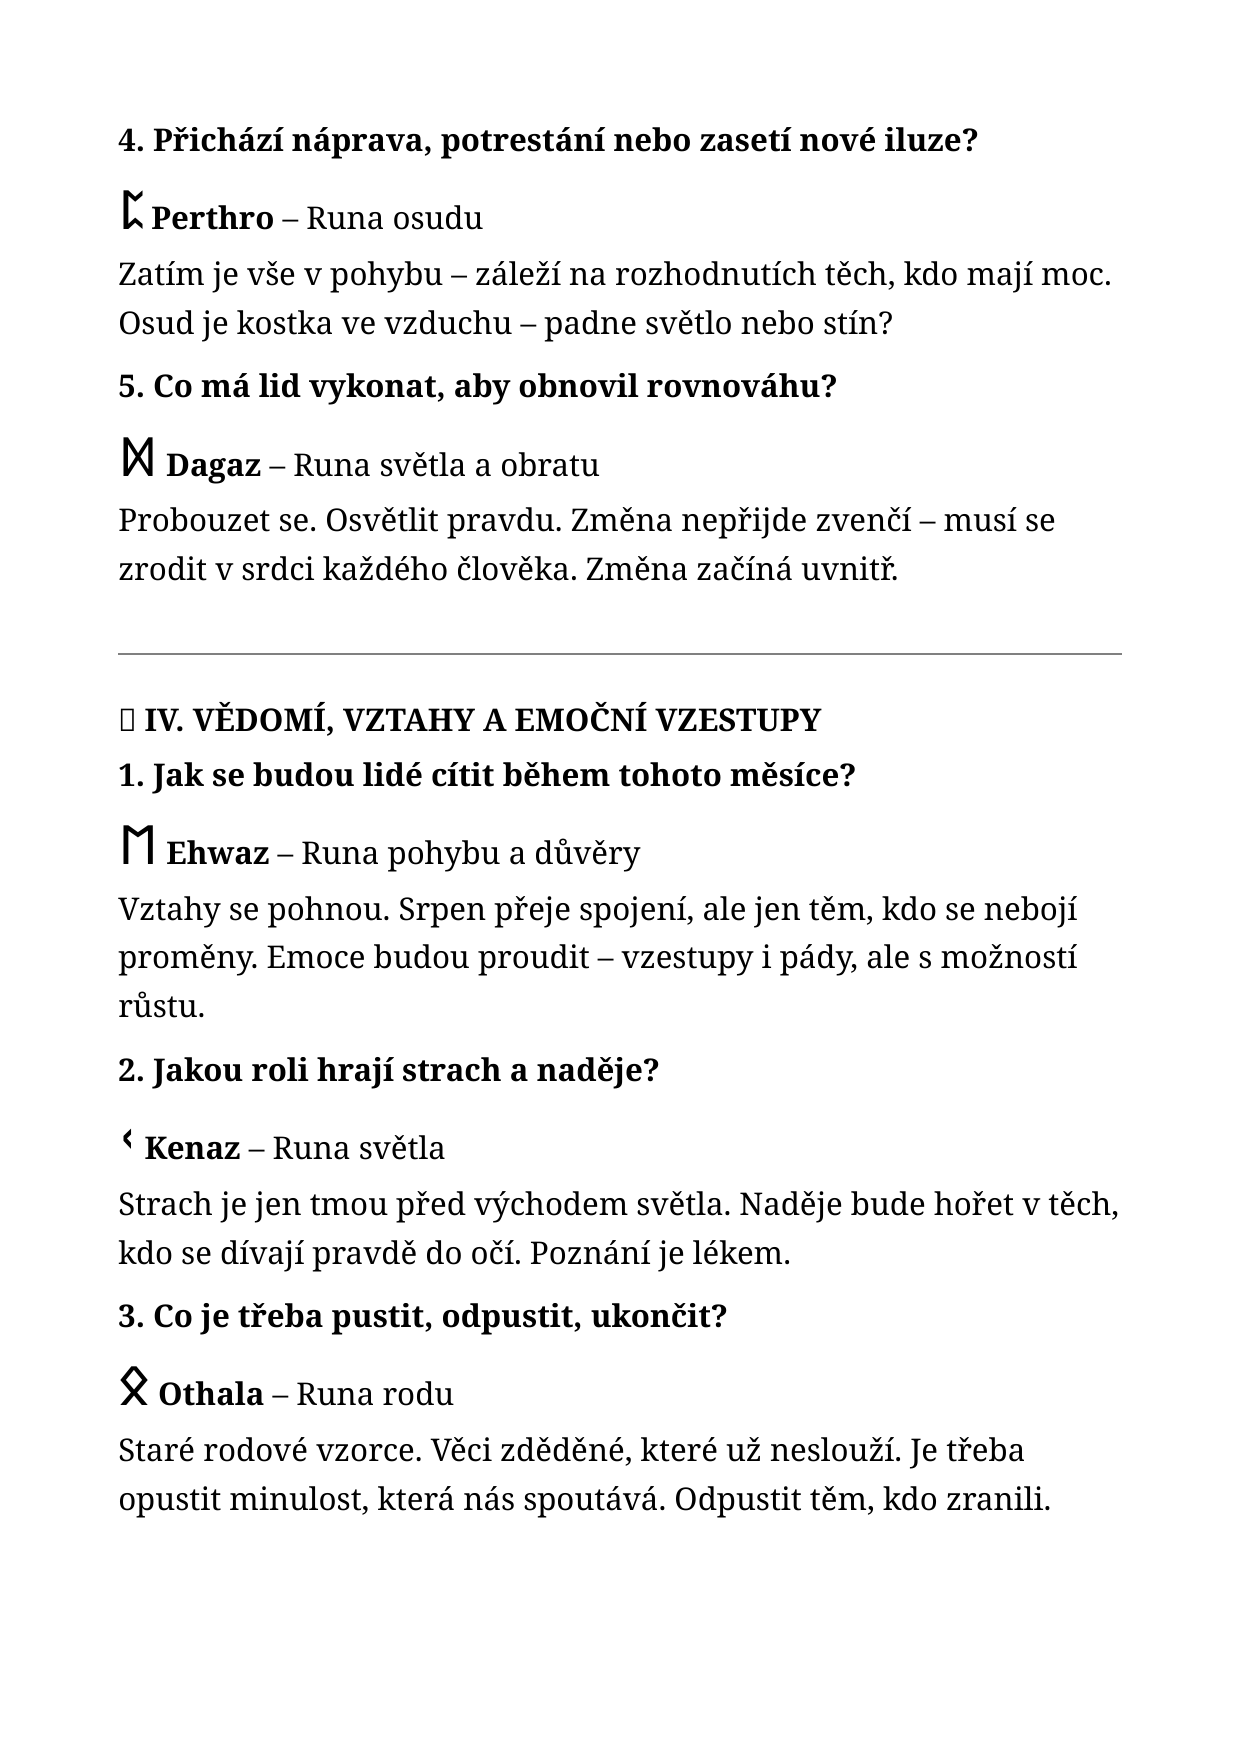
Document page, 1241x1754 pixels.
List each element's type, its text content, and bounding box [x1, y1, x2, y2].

text 3. Co je třeba pustit, odpustit, ukončit? ᛟ Othala – Runa rodu Staré rodové vzorce. Věci zděděné, které už neslouží. Je třeba opustit minulost, která nás spoutává. Odpustit těm, kdo zranili. [118, 1294, 1122, 1519]
text 1. Jak se budou lidé cítit během tohoto měsíce? ᛖ Ehwaz – Runa pohybu a důvěry Vztahy se pohnou. Srpen přeje spojení, ale jen těm, kdo se nebojí proměny. Emoce budou proudit – vzestupy i pády, ale s možností růstu. [118, 753, 1122, 1027]
subtitle 🌌 IV. VĚDOMÍ, VZTAHY A EMOČNÍ VZESTUPY [118, 698, 1122, 740]
text 2. Jakou roli hrají strach a naděje? ᚲ Kenaz – Runa světla Strach je jen tmou před východem světla. Naděje bude hořet v těch, kdo se dívají pravdě do očí. Poznání je lékem. [118, 1048, 1122, 1273]
text 5. Co má lid vykonat, aby obnovil rovnováhu? ᛞ Dagaz – Runa světla a obratu Probouzet se. Osvětlit pravdu. Změna nepřijde zvenčí – musí se zrodit v srdci každého člověka. Změna začíná uvnitř. [118, 364, 1122, 590]
text 4. Přichází náprava, potrestání nebo zasetí nové iluze? ᛈ Perthro – Runa osudu Zatím je vše v pohybu – záleží na rozhodnutích těch, kdo mají moc. Osud je kostka ve vzduchu – padne světlo nebo stín? [118, 118, 1122, 343]
